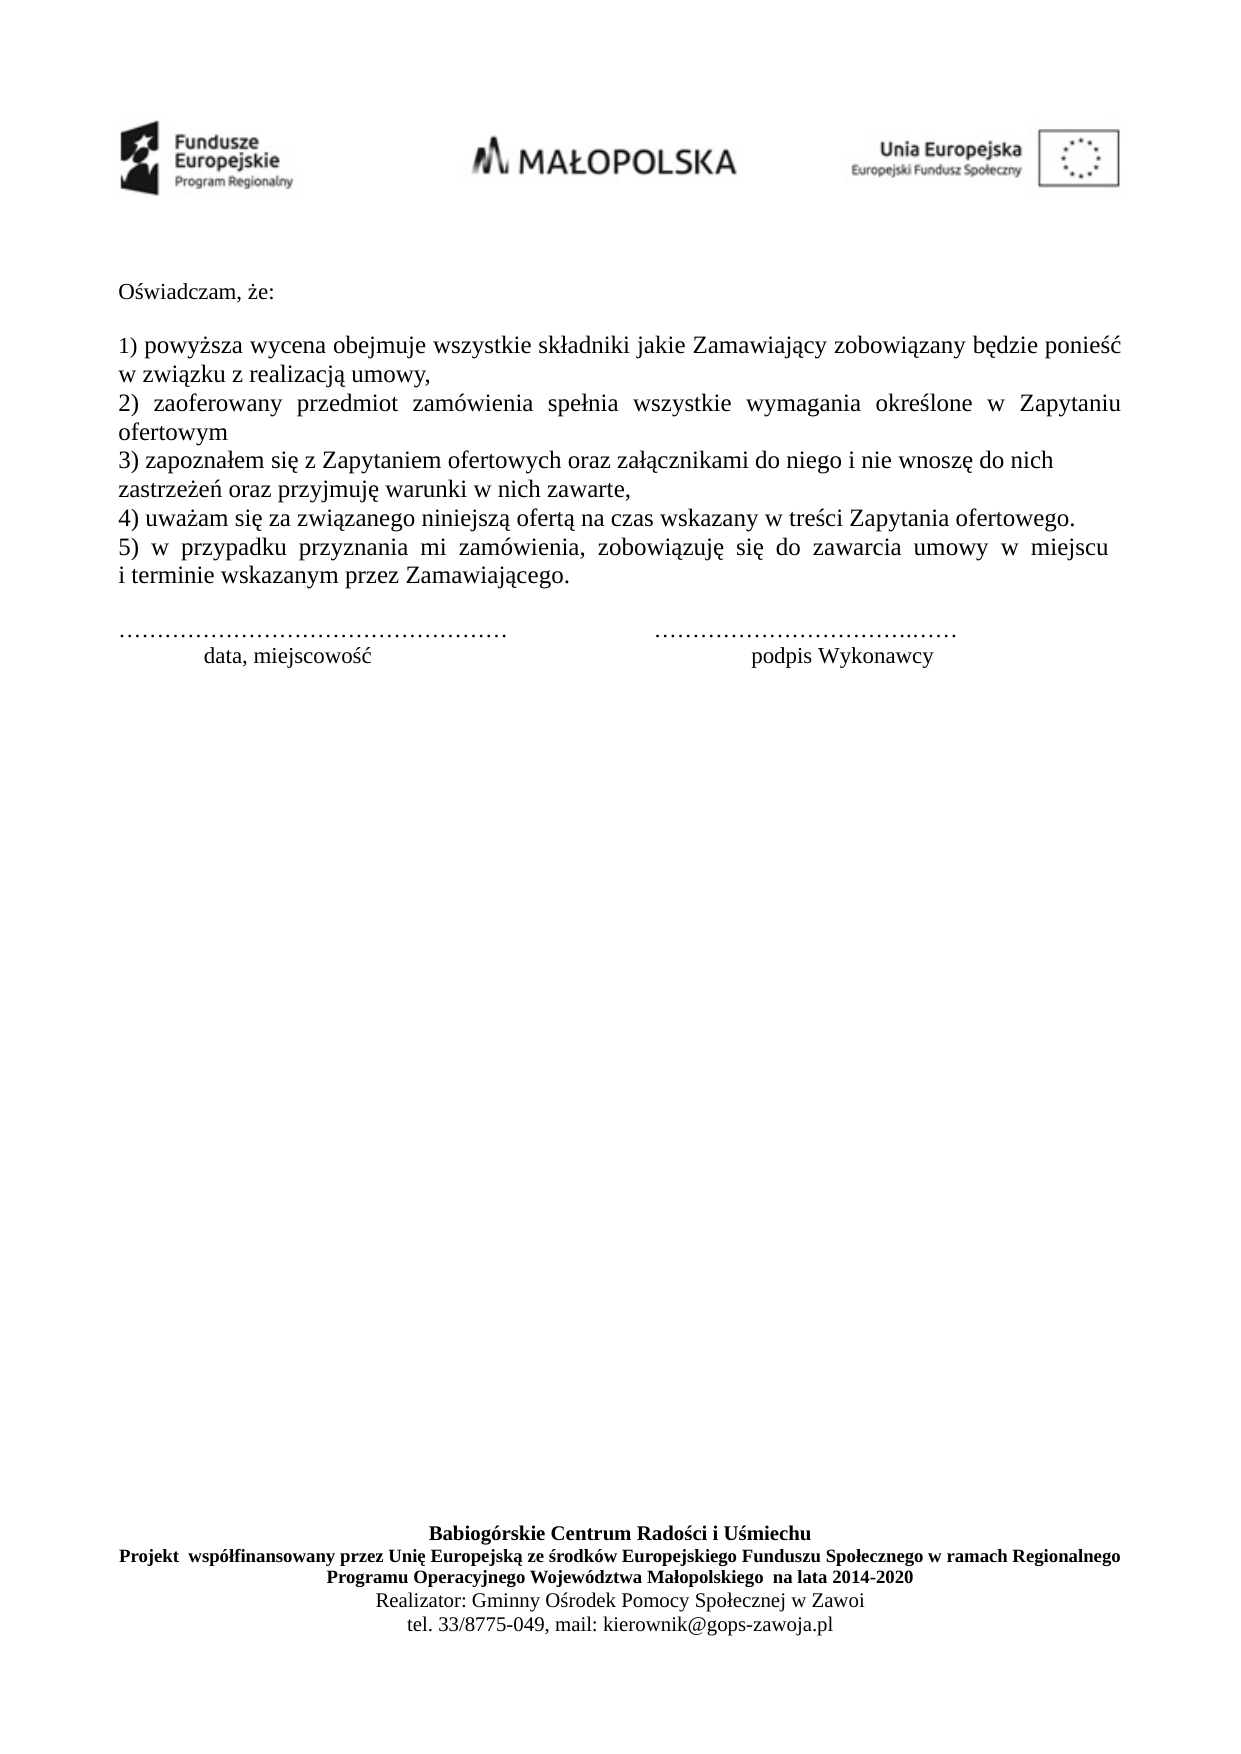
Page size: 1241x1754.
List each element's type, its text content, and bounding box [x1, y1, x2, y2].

text 1) powyższa wycena obejmuje wszystkie składniki jakie Zamawiający zobowiązany będzie ponieść w związku z realizacją umowy, [118, 331, 1122, 388]
text Oświadczam, że: [118, 278, 1122, 304]
picture [118, 118, 1123, 199]
text 5) w przypadku przyznania mi zamówienia, zobowiązuję się do zawarcia umowy w miejscu i terminie wskazanym przez Zamawiającego. [118, 532, 1122, 589]
text 3) zapoznałem się z Zapytaniem ofertowych oraz załącznikami do niego i nie wnoszę do nich zastrzeżeń oraz przyjmuję warunki w nich zawarte, [118, 446, 1122, 503]
table_cell data, miejscowość [108, 642, 557, 668]
table_header …………………………………………… [108, 617, 557, 642]
text 4) uważam się za związanego niniejszą ofertą na czas wskazany w treści Zapytania ofertowego. [118, 503, 1122, 532]
table_cell podpis Wykonawcy [557, 642, 1007, 668]
table_header …………………………….…… [557, 617, 1007, 642]
text 2) zaoferowany przedmiot zamówienia spełnia wszystkie wymagania określone w Zapytaniu ofertowym [118, 388, 1122, 446]
